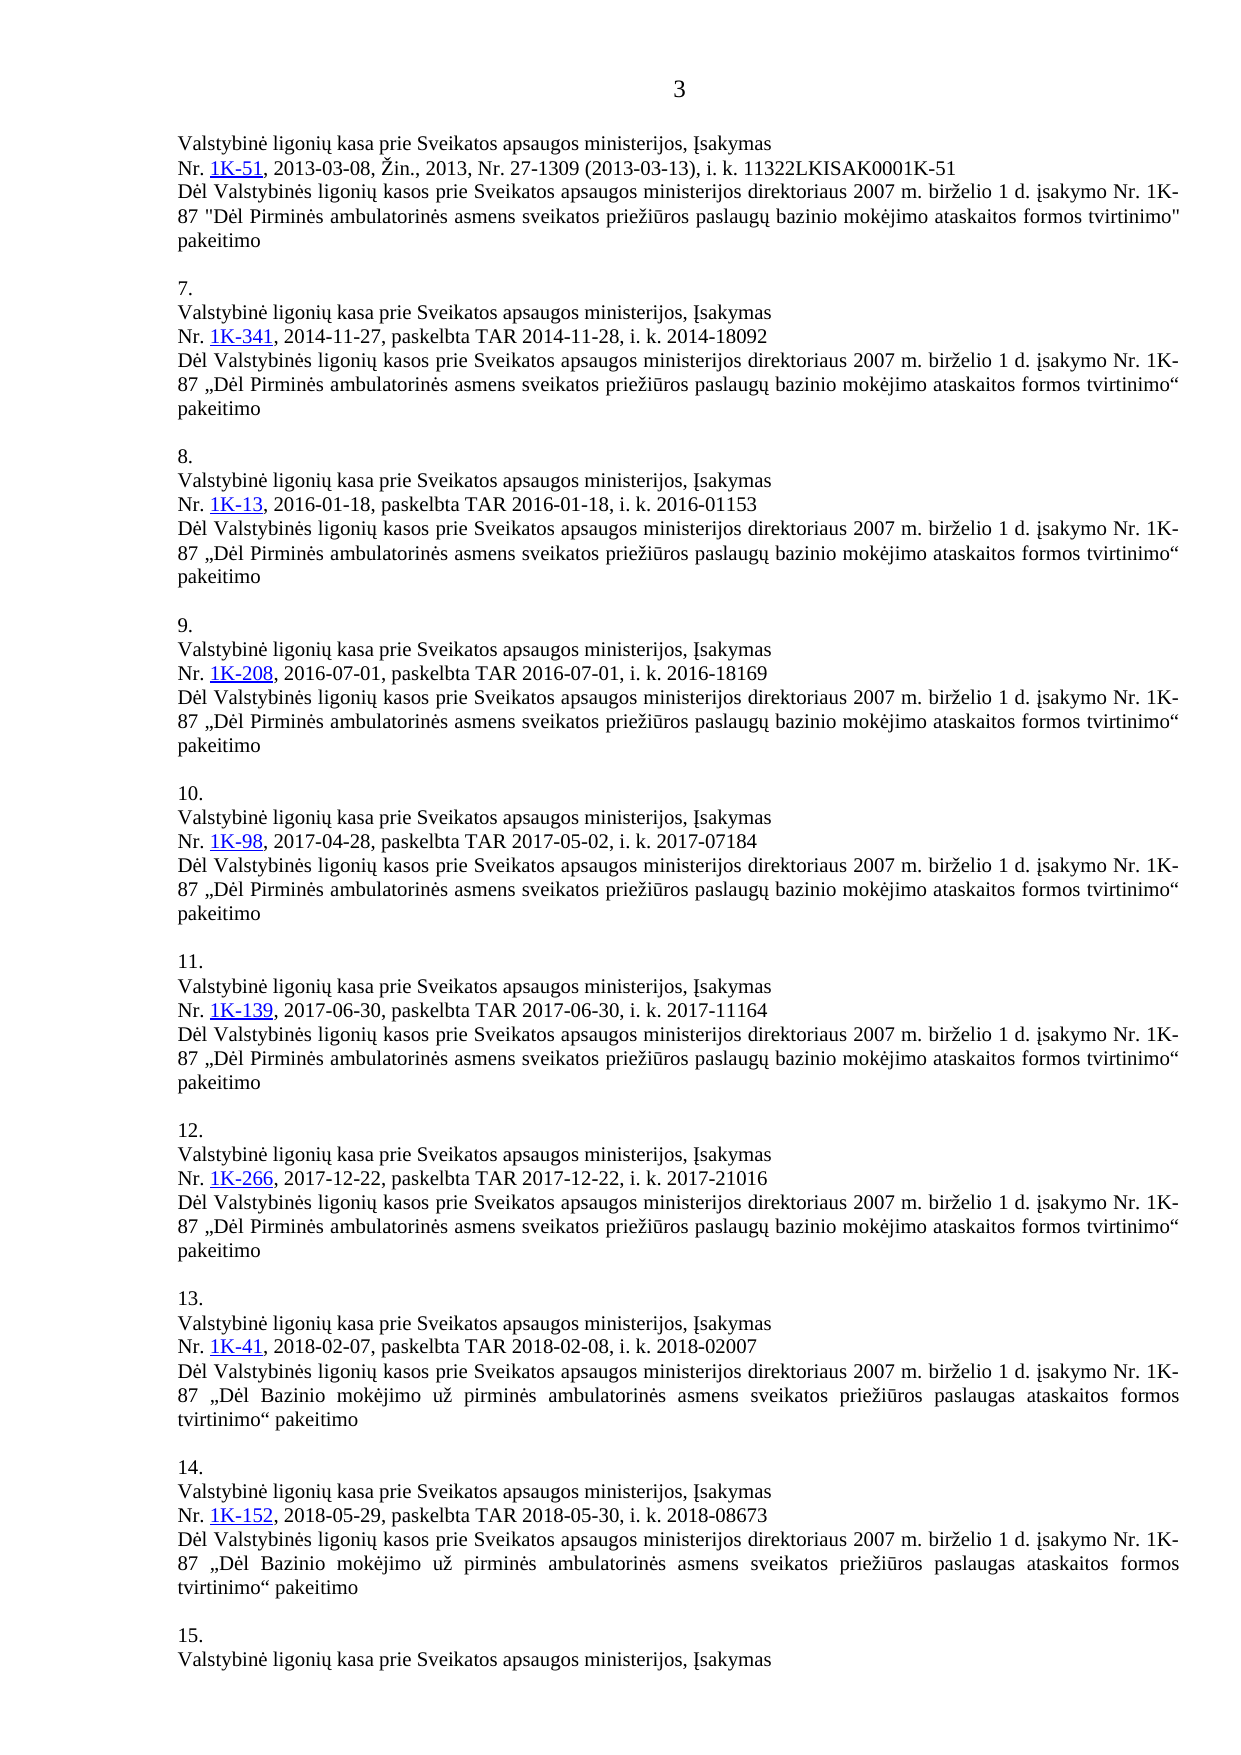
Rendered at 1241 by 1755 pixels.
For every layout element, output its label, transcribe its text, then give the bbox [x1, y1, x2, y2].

text Nr. 1K-51, 2013-03-08, Žin., 2013, Nr. 27-1309 (2013-03-13), i. k. 11322LKISAK0001K-51 [177, 155, 1181, 179]
text 13. [177, 1286, 1181, 1310]
text 14. [177, 1455, 1181, 1479]
text Nr. 1K-13, 2016-01-18, paskelbta TAR 2016-01-18, i. k. 2016-01153 [177, 492, 1181, 516]
text Valstybinė ligonių kasa prie Sveikatos apsaugos ministerijos, Įsakymas [177, 468, 1181, 492]
text Valstybinė ligonių kasa prie Sveikatos apsaugos ministerijos, Įsakymas [177, 1310, 1181, 1334]
text Dėl Valstybinės ligonių kasos prie Sveikatos apsaugos ministerijos direktoriaus 2007 m. birželio 1 d. įsakymo Nr. 1K-87 „Dėl Pirminės ambulatorinės asmens sveikatos priežiūros paslaugų bazinio mokėjimo ataskaitos formos tvirtinimo“ pakeitimo [177, 516, 1181, 588]
text Nr. 1K-341, 2014-11-27, paskelbta TAR 2014-11-28, i. k. 2014-18092 [177, 324, 1181, 348]
text Dėl Valstybinės ligonių kasos prie Sveikatos apsaugos ministerijos direktoriaus 2007 m. birželio 1 d. įsakymo Nr. 1K-87 „Dėl Bazinio mokėjimo už pirminės ambulatorinės asmens sveikatos priežiūros paslaugas ataskaitos formos tvirtinimo“ pakeitimo [177, 1358, 1181, 1431]
text Valstybinė ligonių kasa prie Sveikatos apsaugos ministerijos, Įsakymas [177, 1479, 1181, 1503]
text Dėl Valstybinės ligonių kasos prie Sveikatos apsaugos ministerijos direktoriaus 2007 m. birželio 1 d. įsakymo Nr. 1K-87 „Dėl Pirminės ambulatorinės asmens sveikatos priežiūros paslaugų bazinio mokėjimo ataskaitos formos tvirtinimo“ pakeitimo [177, 348, 1181, 420]
text Dėl Valstybinės ligonių kasos prie Sveikatos apsaugos ministerijos direktoriaus 2007 m. birželio 1 d. įsakymo Nr. 1K-87 „Dėl Pirminės ambulatorinės asmens sveikatos priežiūros paslaugų bazinio mokėjimo ataskaitos formos tvirtinimo“ pakeitimo [177, 1190, 1181, 1262]
text 8. [177, 444, 1181, 468]
text 9. [177, 613, 1181, 637]
text Valstybinė ligonių kasa prie Sveikatos apsaugos ministerijos, Įsakymas [177, 131, 1181, 155]
text 12. [177, 1118, 1181, 1142]
text Nr. 1K-152, 2018-05-29, paskelbta TAR 2018-05-30, i. k. 2018-08673 [177, 1503, 1181, 1527]
text Nr. 1K-266, 2017-12-22, paskelbta TAR 2017-12-22, i. k. 2017-21016 [177, 1166, 1181, 1190]
text 15. [177, 1623, 1181, 1647]
text Nr. 1K-208, 2016-07-01, paskelbta TAR 2016-07-01, i. k. 2016-18169 [177, 661, 1181, 685]
text Dėl Valstybinės ligonių kasos prie Sveikatos apsaugos ministerijos direktoriaus 2007 m. birželio 1 d. įsakymo Nr. 1K-87 "Dėl Pirminės ambulatorinės asmens sveikatos priežiūros paslaugų bazinio mokėjimo ataskaitos formos tvirtinimo" pakeitimo [177, 179, 1181, 252]
text Valstybinė ligonių kasa prie Sveikatos apsaugos ministerijos, Įsakymas [177, 300, 1181, 324]
text Dėl Valstybinės ligonių kasos prie Sveikatos apsaugos ministerijos direktoriaus 2007 m. birželio 1 d. įsakymo Nr. 1K-87 „Dėl Bazinio mokėjimo už pirminės ambulatorinės asmens sveikatos priežiūros paslaugas ataskaitos formos tvirtinimo“ pakeitimo [177, 1527, 1181, 1599]
text Dėl Valstybinės ligonių kasos prie Sveikatos apsaugos ministerijos direktoriaus 2007 m. birželio 1 d. įsakymo Nr. 1K-87 „Dėl Pirminės ambulatorinės asmens sveikatos priežiūros paslaugų bazinio mokėjimo ataskaitos formos tvirtinimo“ pakeitimo [177, 853, 1181, 925]
text Valstybinė ligonių kasa prie Sveikatos apsaugos ministerijos, Įsakymas [177, 1647, 1181, 1671]
text Nr. 1K-41, 2018-02-07, paskelbta TAR 2018-02-08, i. k. 2018-02007 [177, 1334, 1181, 1358]
text Valstybinė ligonių kasa prie Sveikatos apsaugos ministerijos, Įsakymas [177, 805, 1181, 829]
text 11. [177, 949, 1181, 973]
text Valstybinė ligonių kasa prie Sveikatos apsaugos ministerijos, Įsakymas [177, 973, 1181, 998]
text Valstybinė ligonių kasa prie Sveikatos apsaugos ministerijos, Įsakymas [177, 1142, 1181, 1166]
text Dėl Valstybinės ligonių kasos prie Sveikatos apsaugos ministerijos direktoriaus 2007 m. birželio 1 d. įsakymo Nr. 1K-87 „Dėl Pirminės ambulatorinės asmens sveikatos priežiūros paslaugų bazinio mokėjimo ataskaitos formos tvirtinimo“ pakeitimo [177, 1022, 1181, 1094]
text Valstybinė ligonių kasa prie Sveikatos apsaugos ministerijos, Įsakymas [177, 637, 1181, 661]
text Nr. 1K-139, 2017-06-30, paskelbta TAR 2017-06-30, i. k. 2017-11164 [177, 998, 1181, 1022]
text 7. [177, 276, 1181, 300]
text Dėl Valstybinės ligonių kasos prie Sveikatos apsaugos ministerijos direktoriaus 2007 m. birželio 1 d. įsakymo Nr. 1K-87 „Dėl Pirminės ambulatorinės asmens sveikatos priežiūros paslaugų bazinio mokėjimo ataskaitos formos tvirtinimo“ pakeitimo [177, 685, 1181, 757]
text 10. [177, 781, 1181, 805]
text Nr. 1K-98, 2017-04-28, paskelbta TAR 2017-05-02, i. k. 2017-07184 [177, 829, 1181, 853]
